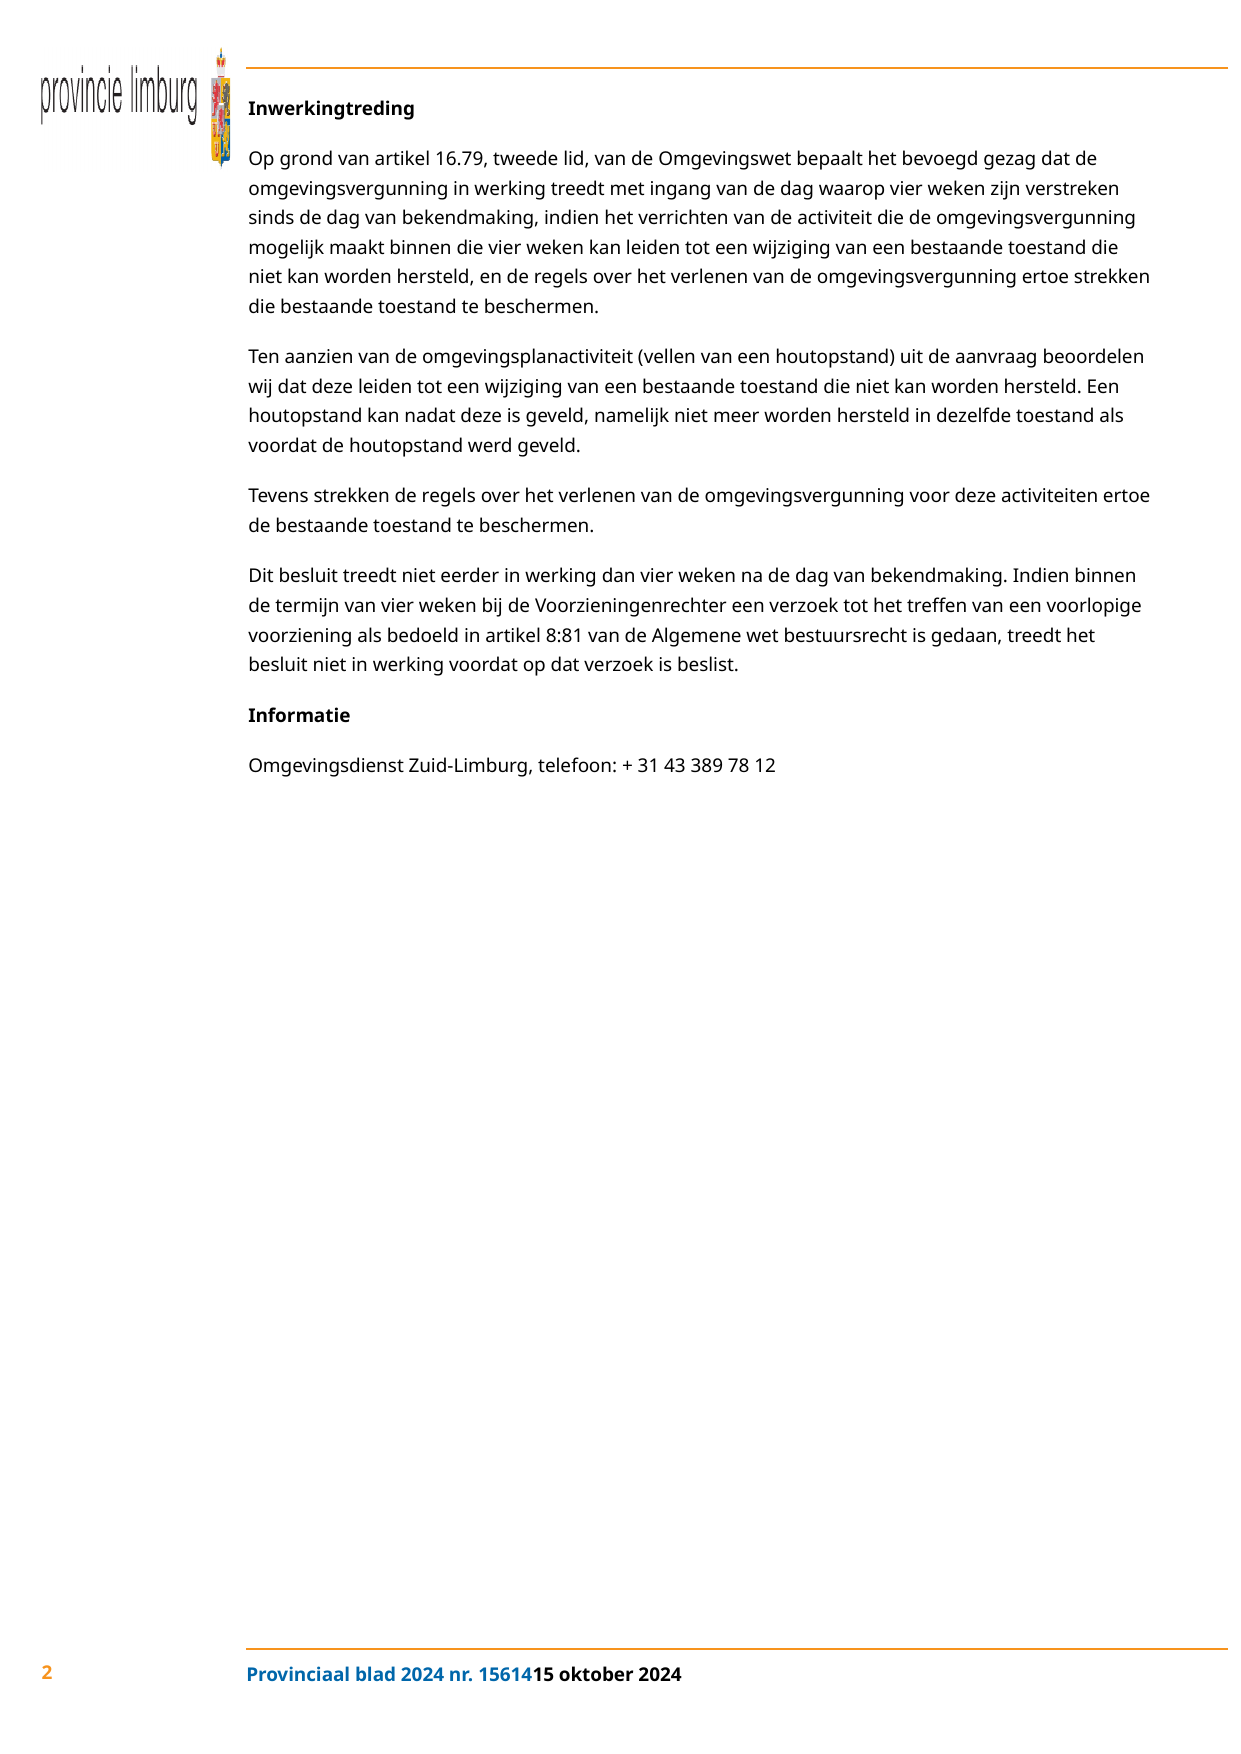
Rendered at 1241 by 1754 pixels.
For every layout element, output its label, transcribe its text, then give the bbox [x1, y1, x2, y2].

text Omgevingsdienst Zuid-Limburg, telefoon: + 31 43 389 78 12 [248, 752, 1152, 778]
text Op grond van artikel 16.79, tweede lid, van de Omgevingswet bepaalt het bevoegd gezag dat de omgevingsvergunning in werking treedt met ingang van de dag waarop vier weken zijn verstreken sinds de dag van bekendmaking, indien het verrichten van de activiteit die de omgevingsvergunning mogelijk maakt binnen die vier weken kan leiden tot een wijziging van een bestaande toestand die niet kan worden hersteld, en de regels over het verlenen van de omgevingsvergunning ertoe strekken die bestaande toestand te beschermen. [248, 145, 1152, 319]
text Informatie [248, 702, 1152, 728]
text Dit besluit treedt niet eerder in werking dan vier weken na de dag van bekendmaking. Indien binnen de termijn van vier weken bij de Voorzieningenrechter een verzoek tot het treffen van een voorlopige voorziening als bedoeld in artikel 8:81 van de Algemene wet bestuursrecht is gedaan, treedt het besluit niet in werking voordat op dat verzoek is beslist. [248, 563, 1152, 677]
text Ten aanzien van de omgevingsplanactiviteit (vellen van een houtopstand) uit de aanvraag beoordelen wij dat deze leiden tot een wijziging van een bestaande toestand die niet kan worden hersteld. Een houtopstand kan nadat deze is geveld, namelijk niet meer worden hersteld in dezelfde toestand als voordat de houtopstand werd geveld. [248, 343, 1152, 458]
picture [41, 47, 231, 172]
text Tevens strekken de regels over het verlenen van de omgevingsvergunning voor deze activiteiten ertoe de bestaande toestand te beschermen. [248, 483, 1152, 538]
text Inwerkingtreding [248, 95, 1152, 121]
